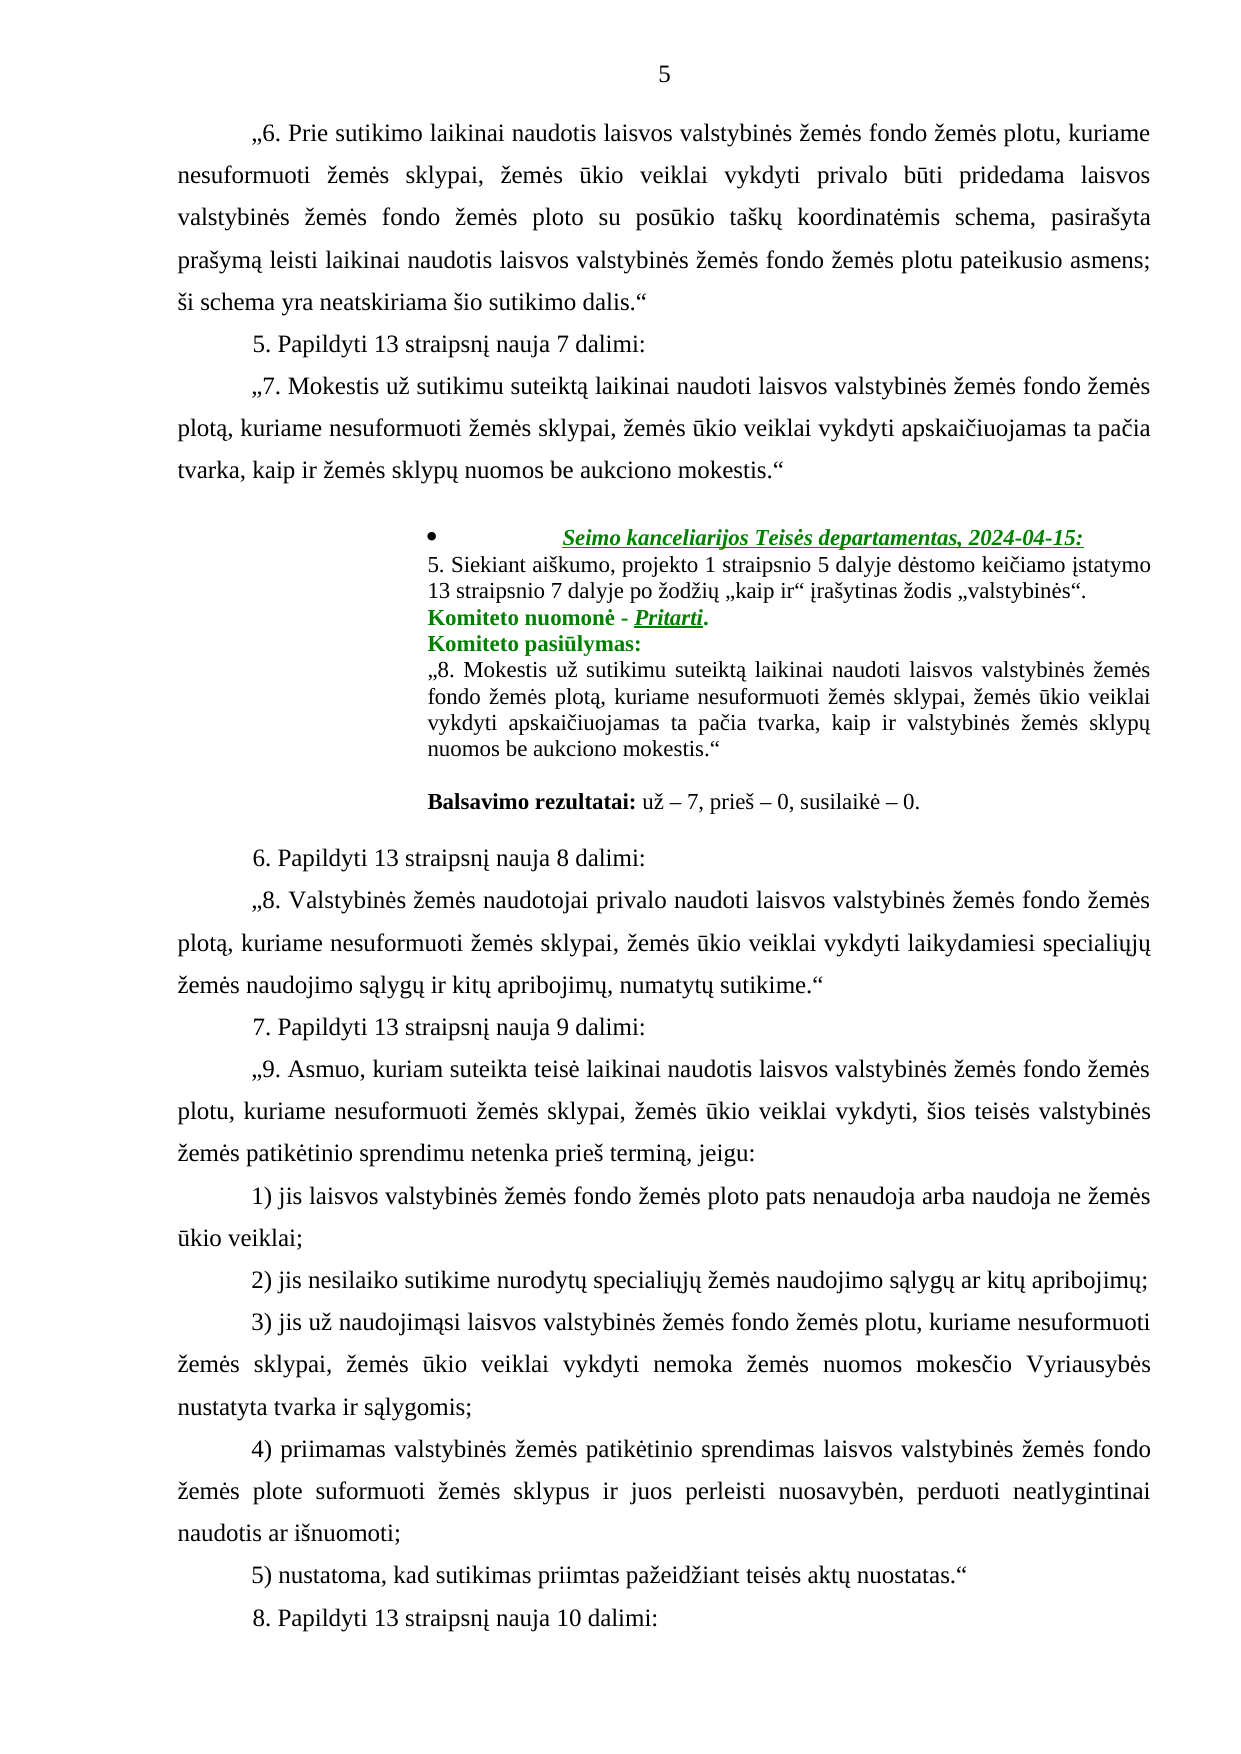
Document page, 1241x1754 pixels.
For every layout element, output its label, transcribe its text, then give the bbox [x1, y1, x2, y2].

text „7. Mokestis už sutikimu suteiktą laikinai naudoti laisvos valstybinės žemės fondo žemės plotą, kuriame nesuformuoti žemės sklypai, žemės ūkio veiklai vykdyti apskaičiuojamas ta pačia tvarka, kaip ir žemės sklypų nuomos be aukciono mokestis.“ [177, 371, 1152, 484]
list 5. Papildyti 13 straipsnį nauja 7 dalimi: [177, 329, 1152, 358]
list 8. Papildyti 13 straipsnį nauja 10 dalimi: [177, 1603, 1152, 1631]
text „9. Asmuo, kuriam suteikta teisė laikinai naudotis laisvos valstybinės žemės fondo žemės plotu, kuriame nesuformuoti žemės sklypai, žemės ūkio veiklai vykdyti, šios teisės valstybinės žemės patikėtinio sprendimu netenka prieš terminą, jeigu: [177, 1054, 1152, 1167]
text 3) jis už naudojimąsi laisvos valstybinės žemės fondo žemės plotu, kuriame nesuformuoti žemės sklypai, žemės ūkio veiklai vykdyti nemoka žemės nuomos mokesčio Vyriausybės nustatyta tvarka ir sąlygomis; [177, 1307, 1152, 1420]
text „6. Prie sutikimo laikinai naudotis laisvos valstybinės žemės fondo žemės plotu, kuriame nesuformuoti žemės sklypai, žemės ūkio veiklai vykdyti privalo būti pridedama laisvos valstybinės žemės fondo žemės ploto su posūkio taškų koordinatėmis schema, pasirašyta prašymą leisti laikinai naudotis laisvos valstybinės žemės fondo žemės plotu pateikusio asmens; ši schema yra neatskiriama šio sutikimo dalis.“ [177, 118, 1152, 316]
list 6. Papildyti 13 straipsnį nauja 8 dalimi: [177, 843, 1152, 872]
text 4) priimamas valstybinės žemės patikėtinio sprendimas laisvos valstybinės žemės fondo žemės plote suformuoti žemės sklypus ir juos perleisti nuosavybėn, perduoti neatlygintinai naudotis ar išnuomoti; [177, 1434, 1152, 1547]
text 2) jis nesilaiko sutikime nurodytų specialiųjų žemės naudojimo sąlygų ar kitų apribojimų; [177, 1265, 1152, 1294]
text Komiteto nuomonė - Pritarti. [427, 604, 1152, 630]
list Seimo kanceliarijos Teisės departamentas, 2024-04-15: [427, 524, 1152, 551]
text 5. Siekiant aiškumo, projekto 1 straipsnio 5 dalyje dėstomo keičiamo įstatymo 13 straipsnio 7 dalyje po žodžių „kaip ir“ įrašytinas žodis „valstybinės“. [427, 551, 1152, 604]
text Balsavimo rezultatai: už – 7, prieš – 0, susilaikė – 0. [427, 788, 1152, 814]
text 1) jis laisvos valstybinės žemės fondo žemės ploto pats nenaudoja arba naudoja ne žemės ūkio veiklai; [177, 1181, 1152, 1252]
text 5) nustatoma, kad sutikimas priimtas pažeidžiant teisės aktų nuostatas.“ [177, 1560, 1152, 1589]
text „8. Valstybinės žemės naudotojai privalo naudoti laisvos valstybinės žemės fondo žemės plotą, kuriame nesuformuoti žemės sklypai, žemės ūkio veiklai vykdyti laikydamiesi specialiųjų žemės naudojimo sąlygų ir kitų apribojimų, numatytų sutikime.“ [177, 885, 1152, 998]
list 7. Papildyti 13 straipsnį nauja 9 dalimi: [177, 1012, 1152, 1041]
text „8. Mokestis už sutikimu suteiktą laikinai naudoti laisvos valstybinės žemės fondo žemės plotą, kuriame nesuformuoti žemės sklypai, žemės ūkio veiklai vykdyti apskaičiuojamas ta pačia tvarka, kaip ir valstybinės žemės sklypų nuomos be aukciono mokestis.“ [427, 656, 1152, 762]
list Komiteto pasiūlymas: [427, 630, 1152, 656]
